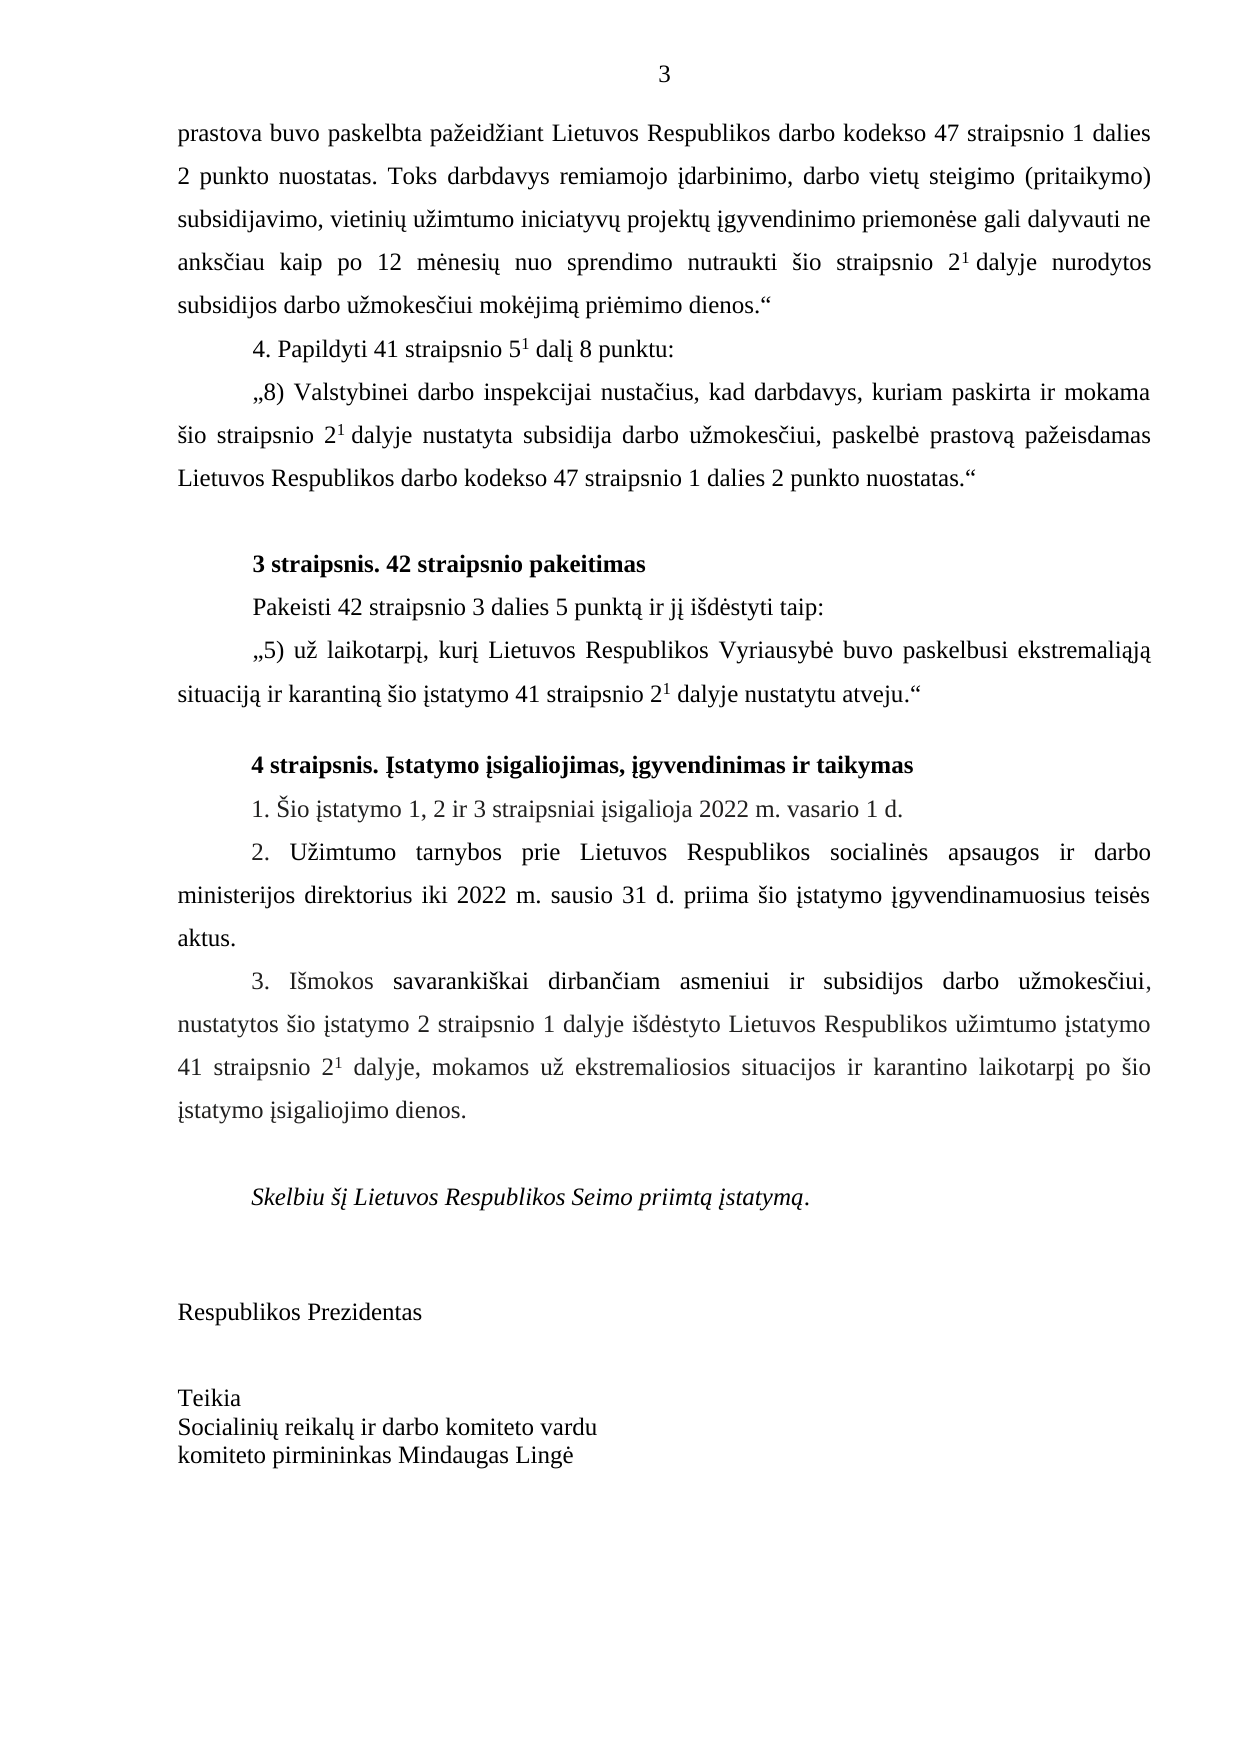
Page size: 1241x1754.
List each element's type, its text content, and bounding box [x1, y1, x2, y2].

text 3 straipsnis. 42 straipsnio pakeitimas [177, 549, 1152, 578]
text „8) Valstybinei darbo inspekcijai nustačius, kad darbdavys, kuriam paskirta ir mokama šio straipsnio 21 dalyje nustatyta subsidija darbo užmokesčiui, paskelbė prastovą pažeisdamas Lietuvos Respublikos darbo kodekso 47 straipsnio 1 dalies 2 punkto nuostatas.“ [177, 377, 1152, 492]
text 3. Išmokos savarankiškai dirbančiam asmeniui ir subsidijos darbo užmokesčiui, nustatytos šio įstatymo 2 straipsnio 1 dalyje išdėstyto Lietuvos Respublikos užimtumo įstatymo 41 straipsnio 21 dalyje, mokamos už ekstremaliosios situacijos ir karantino laikotarpį po šio įstatymo įsigaliojimo dienos. [177, 966, 1152, 1124]
text Teikia [177, 1383, 1152, 1412]
text 2. Užimtumo tarnybos prie Lietuvos Respublikos socialinės apsaugos ir darbo ministerijos direktorius iki 2022 m. sausio 31 d. priima šio įstatymo įgyvendinamuosius teisės aktus. [177, 837, 1152, 952]
text prastova buvo paskelbta pažeidžiant Lietuvos Respublikos darbo kodekso 47 straipsnio 1 dalies 2 punkto nuostatas. Toks darbdavys remiamojo įdarbinimo, darbo vietų steigimo (pritaikymo) subsidijavimo, vietinių užimtumo iniciatyvų projektų įgyvendinimo priemonėse gali dalyvauti ne anksčiau kaip po 12 mėnesių nuo sprendimo nutraukti šio straipsnio 21 dalyje nurodytos subsidijos darbo užmokesčiui mokėjimą priėmimo dienos.“ [177, 118, 1152, 319]
text 1. Šio įstatymo 1, 2 ir 3 straipsniai įsigalioja 2022 m. vasario 1 d. [251, 794, 1152, 822]
text Respublikos Prezidentas [177, 1297, 1152, 1326]
text Skelbiu šį Lietuvos Respublikos Seimo priimtą įstatymą. [177, 1182, 1152, 1211]
text „5) už laikotarpį, kurį Lietuvos Respublikos Vyriausybė buvo paskelbusi ekstremaliąją situaciją ir karantiną šio įstatymo 41 straipsnio 21 dalyje nustatytu atveju.“ [177, 636, 1152, 707]
text 4 straipsnis. Įstatymo įsigaliojimas, įgyvendinimas ir taikymas [177, 751, 1152, 779]
text Pakeisti 42 straipsnio 3 dalies 5 punktą ir jį išdėstyti taip: [177, 592, 1152, 621]
text 4. Papildyti 41 straipsnio 51 dalį 8 punktu: [177, 334, 1152, 362]
text Socialinių reikalų ir darbo komiteto vardu [177, 1412, 1152, 1441]
text komiteto pirmininkas Mindaugas Lingė [177, 1441, 1152, 1469]
